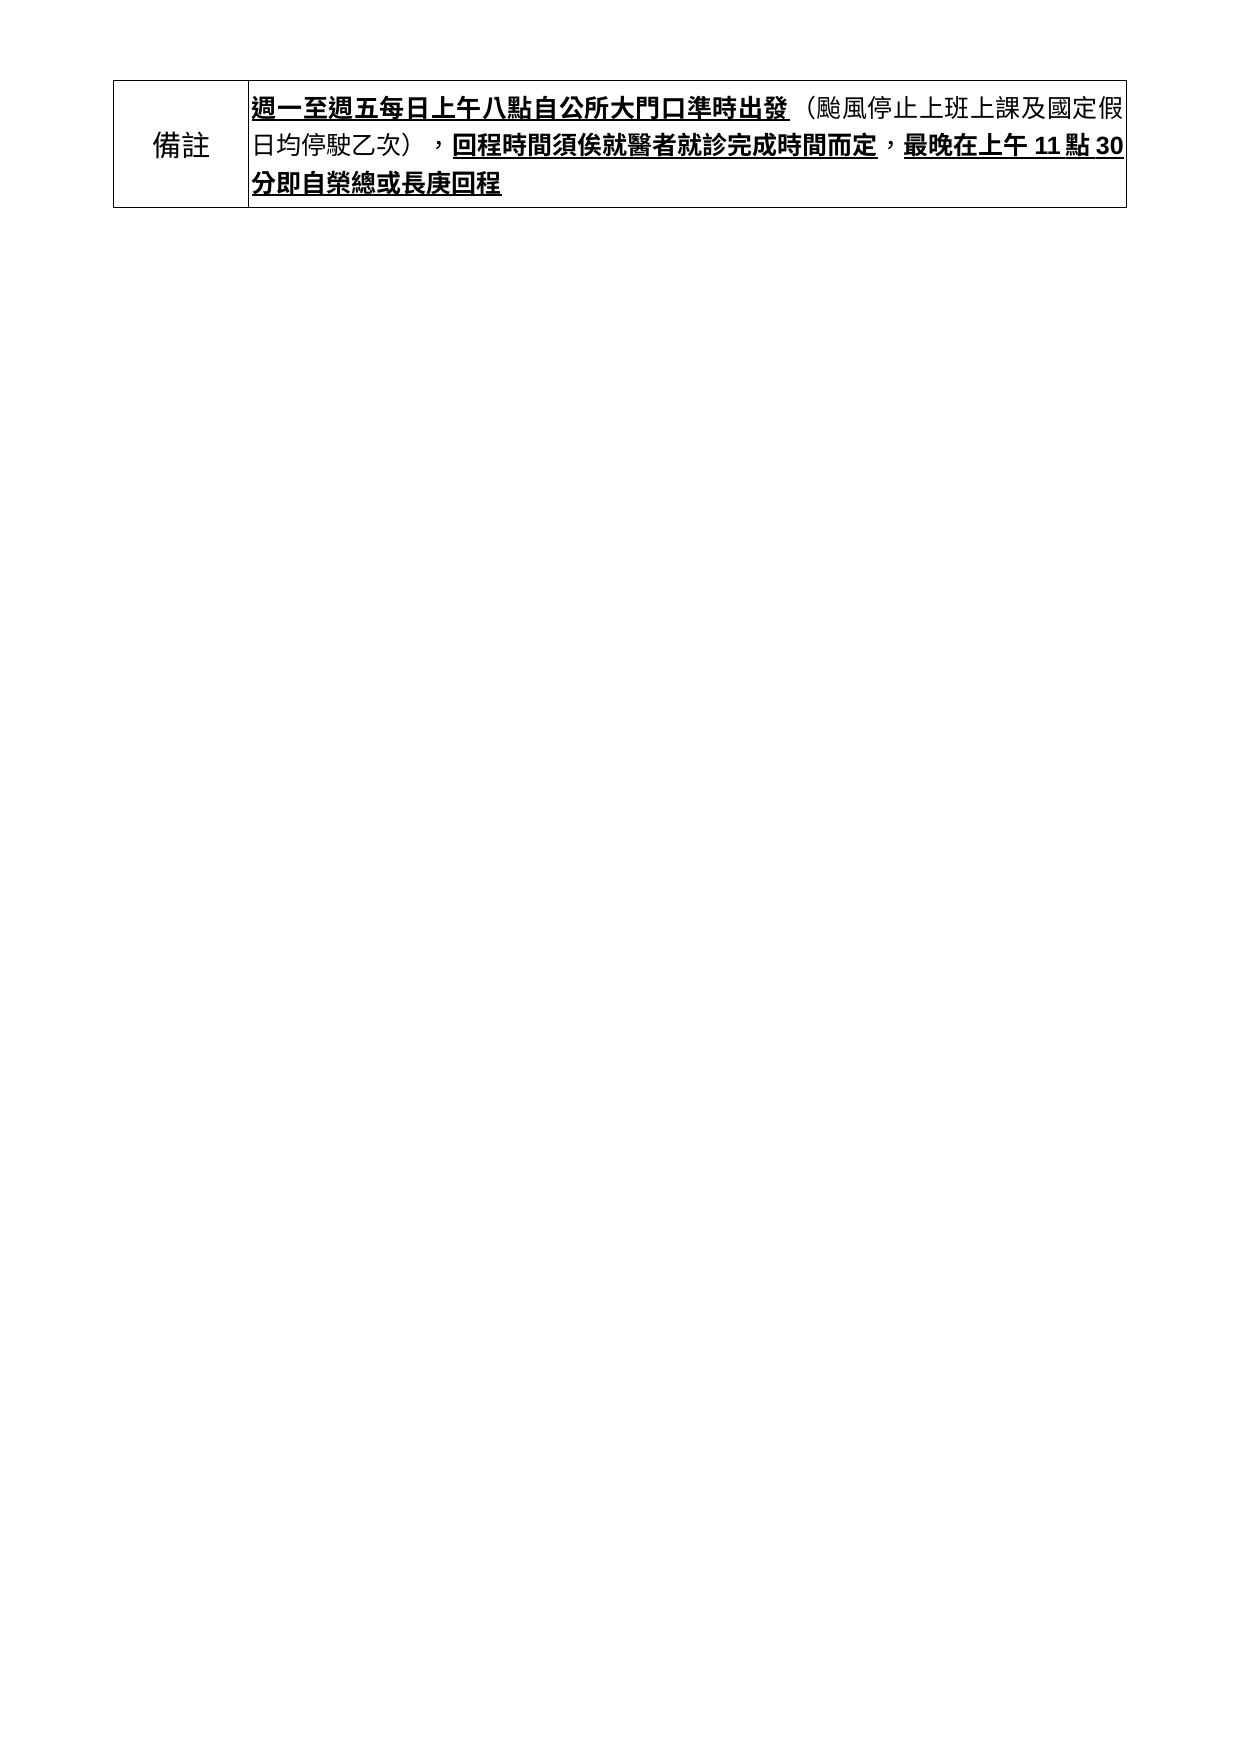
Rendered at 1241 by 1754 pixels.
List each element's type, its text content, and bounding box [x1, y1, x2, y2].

table_cell 週一至週五每日上午八點自公所大門口準時出發（颱風停止上班上課及國定假日均停駛乙次），回程時間須俟就醫者就診完成時間而定，最晚在上午11點30分即自榮總或長庚回程 [249, 81, 1126, 207]
table_cell 備註 [114, 81, 248, 207]
